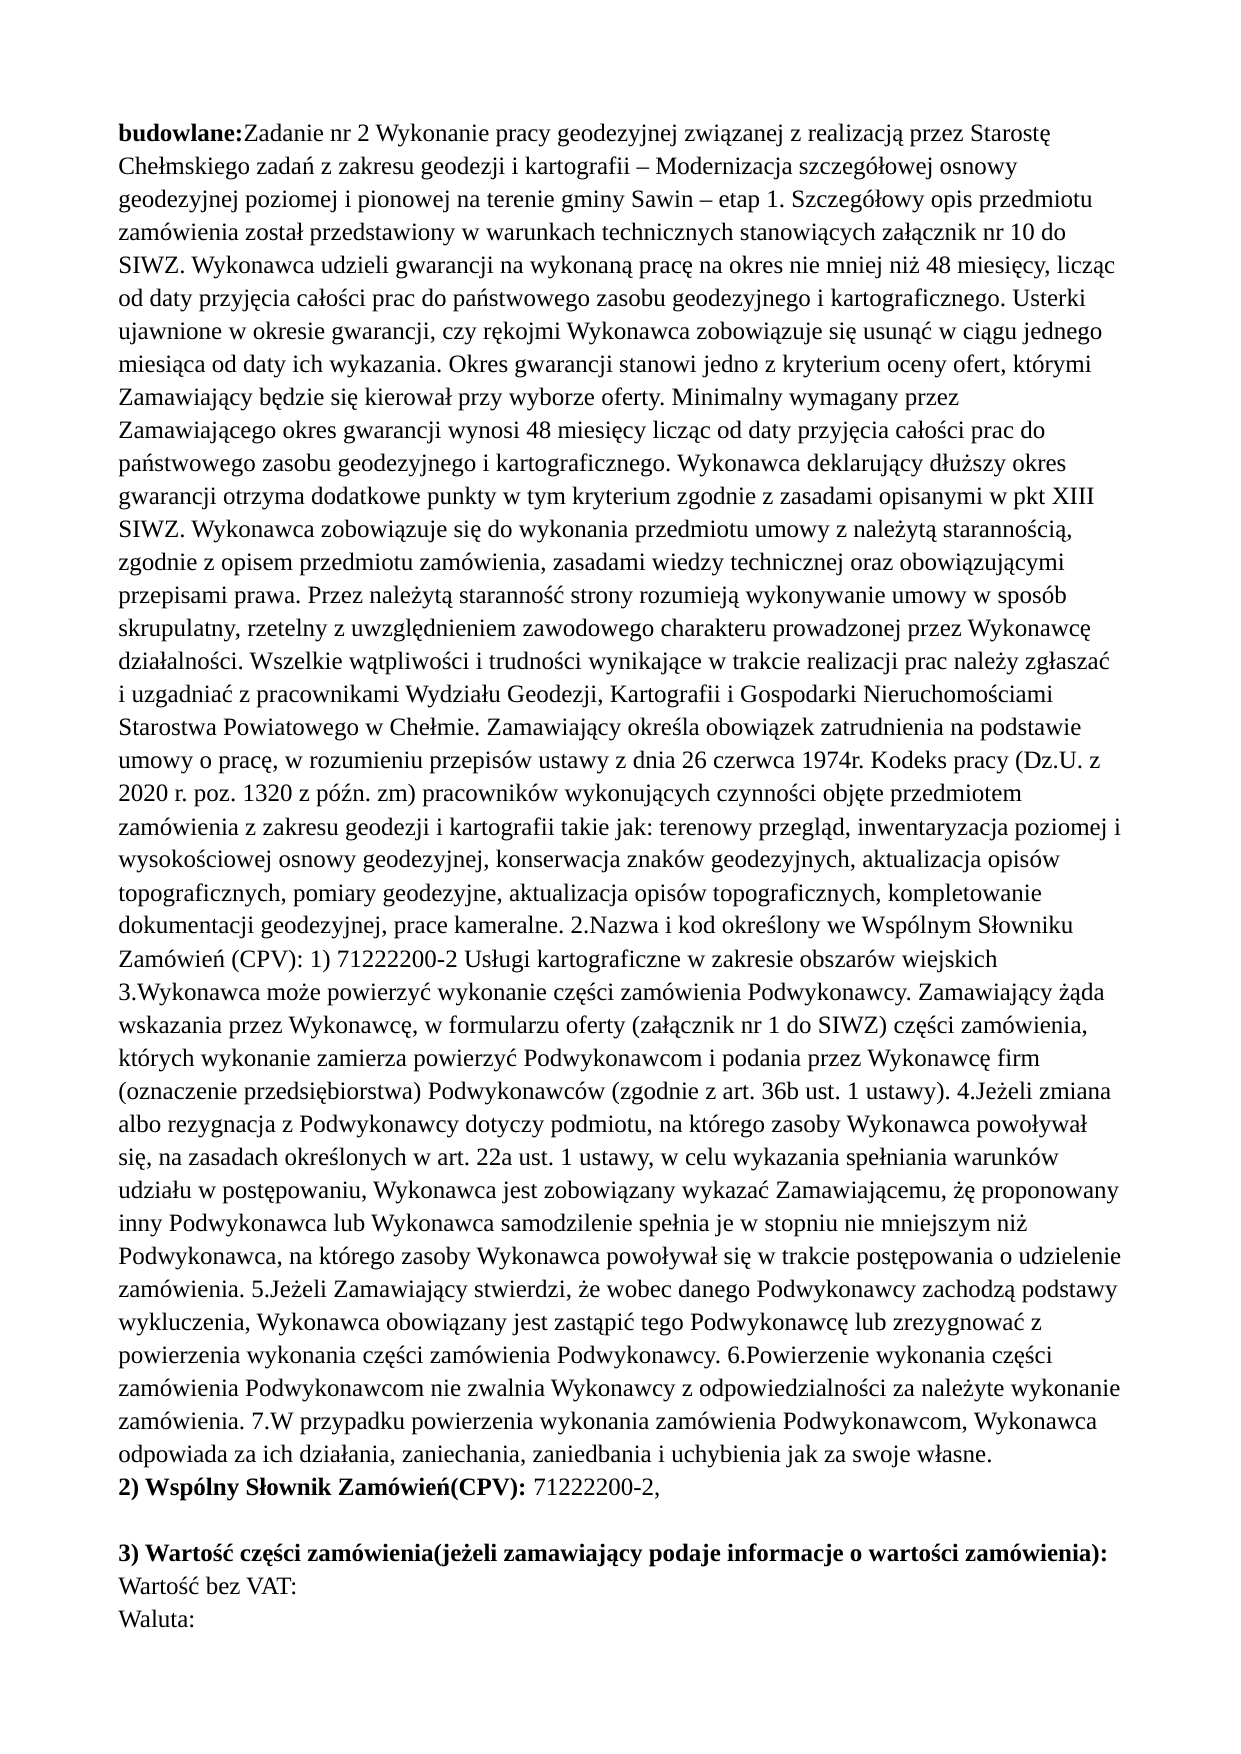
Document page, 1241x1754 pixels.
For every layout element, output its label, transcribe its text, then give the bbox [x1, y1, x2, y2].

text budowlane:Zadanie nr 2 Wykonanie pracy geodezyjnej związanej z realizacją przez Starostę Chełmskiego zadań z zakresu geodezji i kartografii – Modernizacja szczegółowej osnowy geodezyjnej poziomej i pionowej na terenie gminy Sawin – etap 1. Szczegółowy opis przedmiotu zamówienia został przedstawiony w warunkach technicznych stanowiących załącznik nr 10 do SIWZ. Wykonawca udzieli gwarancji na wykonaną pracę na okres nie mniej niż 48 miesięcy, licząc od daty przyjęcia całości prac do państwowego zasobu geodezyjnego i kartograficznego. Usterki ujawnione w okresie gwarancji, czy rękojmi Wykonawca zobowiązuje się usunąć w ciągu jednego miesiąca od daty ich wykazania. Okres gwarancji stanowi jedno z kryterium oceny ofert, którymi Zamawiający będzie się kierował przy wyborze oferty. Minimalny wymagany przez Zamawiającego okres gwarancji wynosi 48 miesięcy licząc od daty przyjęcia całości prac do państwowego zasobu geodezyjnego i kartograficznego. Wykonawca deklarujący dłuższy okres gwarancji otrzyma dodatkowe punkty w tym kryterium zgodnie z zasadami opisanymi w pkt XIII SIWZ. Wykonawca zobowiązuje się do wykonania przedmiotu umowy z należytą starannością, zgodnie z opisem przedmiotu zamówienia, zasadami wiedzy technicznej oraz obowiązującymi przepisami prawa. Przez należytą staranność strony rozumieją wykonywanie umowy w sposób skrupulatny, rzetelny z uwzględnieniem zawodowego charakteru prowadzonej przez Wykonawcę działalności. Wszelkie wątpliwości i trudności wynikające w trakcie realizacji prac należy zgłaszać i uzgadniać z pracownikami Wydziału Geodezji, Kartografii i Gospodarki Nieruchomościami Starostwa Powiatowego w Chełmie. Zamawiający określa obowiązek zatrudnienia na podstawie umowy o pracę, w rozumieniu przepisów ustawy z dnia 26 czerwca 1974r. Kodeks pracy (Dz.U. z 2020 r. poz. 1320 z późn. zm) pracowników wykonujących czynności objęte przedmiotem zamówienia z zakresu geodezji i kartografii takie jak: terenowy przegląd, inwentaryzacja poziomej i wysokościowej osnowy geodezyjnej, konserwacja znaków geodezyjnych, aktualizacja opisów topograficznych, pomiary geodezyjne, aktualizacja opisów topograficznych, kompletowanie dokumentacji geodezyjnej, prace kameralne. 2.Nazwa i kod określony we Wspólnym Słowniku Zamówień (CPV): 1) 71222200-2 Usługi kartograficzne w zakresie obszarów wiejskich 3.Wykonawca może powierzyć wykonanie części zamówienia Podwykonawcy. Zamawiający żąda wskazania przez Wykonawcę, w formularzu oferty (załącznik nr 1 do SIWZ) części zamówienia, których wykonanie zamierza powierzyć Podwykonawcom i podania przez Wykonawcę firm (oznaczenie przedsiębiorstwa) Podwykonawców (zgodnie z art. 36b ust. 1 ustawy). 4.Jeżeli zmiana albo rezygnacja z Podwykonawcy dotyczy podmiotu, na którego zasoby Wykonawca powoływał się, na zasadach określonych w art. 22a ust. 1 ustawy, w celu wykazania spełniania warunków udziału w postępowaniu, Wykonawca jest zobowiązany wykazać Zamawiającemu, żę proponowany inny Podwykonawca lub Wykonawca samodzilenie spełnia je w stopniu nie mniejszym niż Podwykonawca, na którego zasoby Wykonawca powoływał się w trakcie postępowania o udzielenie zamówienia. 5.Jeżeli Zamawiający stwierdzi, że wobec danego Podwykonawcy zachodzą podstawy wykluczenia, Wykonawca obowiązany jest zastąpić tego Podwykonawcę lub zrezygnować z powierzenia wykonania części zamówienia Podwykonawcy. 6.Powierzenie wykonania części zamówienia Podwykonawcom nie zwalnia Wykonawcy z odpowiedzialności za należyte wykonanie zamówienia. 7.W przypadku powierzenia wykonania zamówienia Podwykonawcom, Wykonawca odpowiada za ich działania, zaniechania, zaniedbania i uchybienia jak za swoje własne. 2) Wspólny Słownik Zamówień(CPV): 71222200-2, 3) Wartość części zamówienia(jeżeli zamawiający podaje informacje o wartości zamówienia): Wartość bez VAT: Waluta: [118, 118, 1122, 1633]
